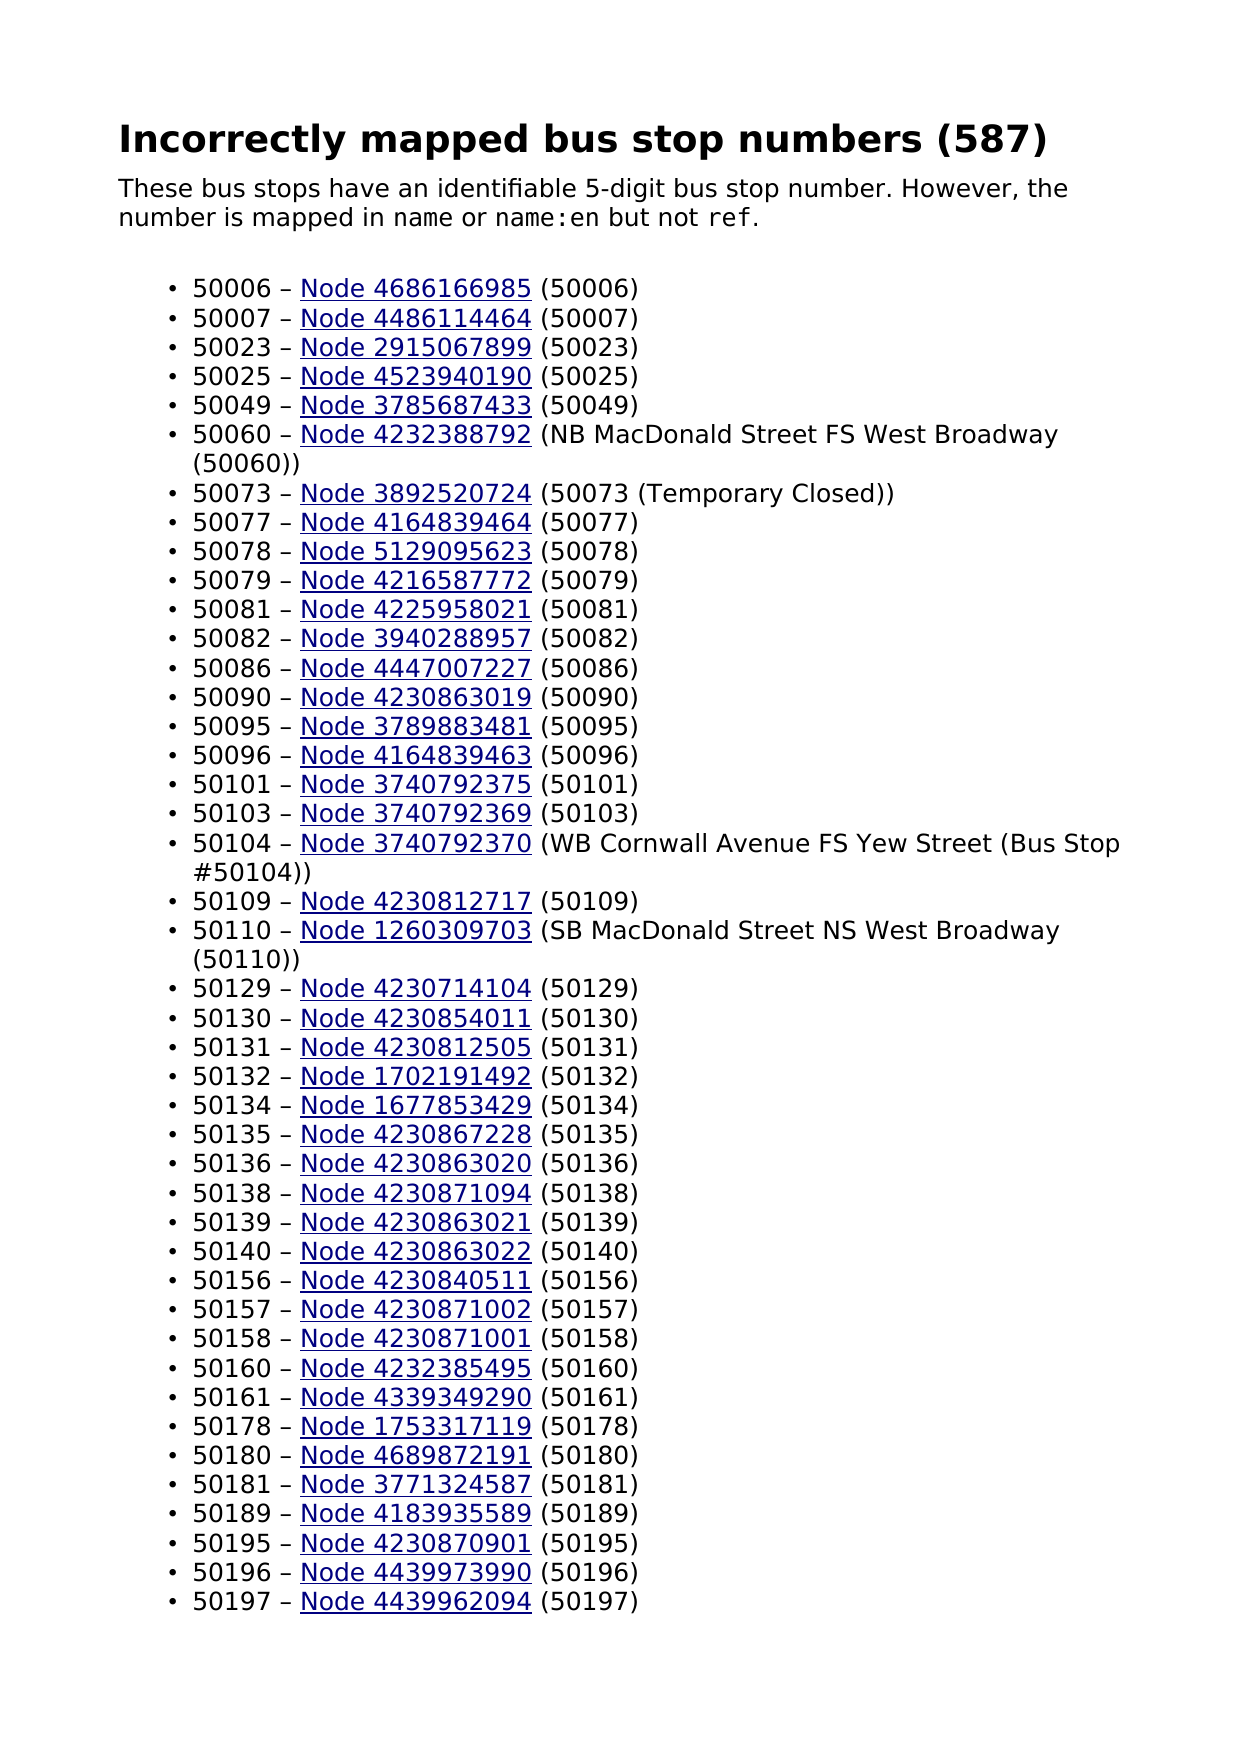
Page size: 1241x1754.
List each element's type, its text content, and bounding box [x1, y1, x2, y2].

list 50090 – Node 4230863019 (50090) [177, 683, 1122, 712]
list 50140 – Node 4230863022 (50140) [177, 1237, 1122, 1266]
list 50109 – Node 4230812717 (50109) [177, 887, 1122, 916]
list 50131 – Node 4230812505 (50131) [177, 1033, 1122, 1062]
list 50197 – Node 4439962094 (50197) [177, 1587, 1122, 1616]
list 50160 – Node 4232385495 (50160) [177, 1354, 1122, 1383]
list 50139 – Node 4230863021 (50139) [177, 1208, 1122, 1237]
list 50060 – Node 4232388792 (NB MacDonald Street FS West Broadway (50060)) [177, 420, 1122, 479]
list 50132 – Node 1702191492 (50132) [177, 1062, 1122, 1091]
list 50158 – Node 4230871001 (50158) [177, 1324, 1122, 1354]
list 50103 – Node 3740792369 (50103) [177, 799, 1122, 829]
list 50135 – Node 4230867228 (50135) [177, 1120, 1122, 1149]
list 50006 – Node 4686166985 (50006) [177, 274, 1122, 304]
list 50129 – Node 4230714104 (50129) [177, 974, 1122, 1004]
list 50095 – Node 3789883481 (50095) [177, 712, 1122, 741]
list 50178 – Node 1753317119 (50178) [177, 1412, 1122, 1441]
list 50077 – Node 4164839464 (50077) [177, 508, 1122, 537]
list 50078 – Node 5129095623 (50078) [177, 537, 1122, 566]
list 50073 – Node 3892520724 (50073 (Temporary Closed)) [177, 479, 1122, 508]
list 50049 – Node 3785687433 (50049) [177, 391, 1122, 420]
list 50134 – Node 1677853429 (50134) [177, 1091, 1122, 1120]
list 50156 – Node 4230840511 (50156) [177, 1266, 1122, 1295]
list 50181 – Node 3771324587 (50181) [177, 1470, 1122, 1499]
list 50110 – Node 1260309703 (SB MacDonald Street NS West Broadway (50110)) [177, 916, 1122, 974]
list 50086 – Node 4447007227 (50086) [177, 654, 1122, 683]
list 50079 – Node 4216587772 (50079) [177, 566, 1122, 595]
list 50007 – Node 4486114464 (50007) [177, 304, 1122, 333]
list 50157 – Node 4230871002 (50157) [177, 1295, 1122, 1324]
list 50104 – Node 3740792370 (WB Cornwall Avenue FS Yew Street (Bus Stop #50104)) [177, 829, 1122, 887]
subtitle Incorrectly mapped bus stop numbers (587) [118, 118, 1122, 162]
list 50023 – Node 2915067899 (50023) [177, 333, 1122, 362]
list 50180 – Node 4689872191 (50180) [177, 1441, 1122, 1470]
list 50025 – Node 4523940190 (50025) [177, 362, 1122, 391]
list 50081 – Node 4225958021 (50081) [177, 595, 1122, 624]
list 50196 – Node 4439973990 (50196) [177, 1558, 1122, 1587]
list 50195 – Node 4230870901 (50195) [177, 1529, 1122, 1558]
text These bus stops have an identifiable 5-digit bus stop number. However, the number is mapped in name or name:en but not ref. [118, 174, 1122, 233]
list 50082 – Node 3940288957 (50082) [177, 624, 1122, 654]
list 50096 – Node 4164839463 (50096) [177, 741, 1122, 770]
list 50189 – Node 4183935589 (50189) [177, 1499, 1122, 1529]
list 50138 – Node 4230871094 (50138) [177, 1179, 1122, 1208]
list 50136 – Node 4230863020 (50136) [177, 1149, 1122, 1179]
list 50161 – Node 4339349290 (50161) [177, 1383, 1122, 1412]
list 50130 – Node 4230854011 (50130) [177, 1004, 1122, 1033]
list 50101 – Node 3740792375 (50101) [177, 770, 1122, 799]
